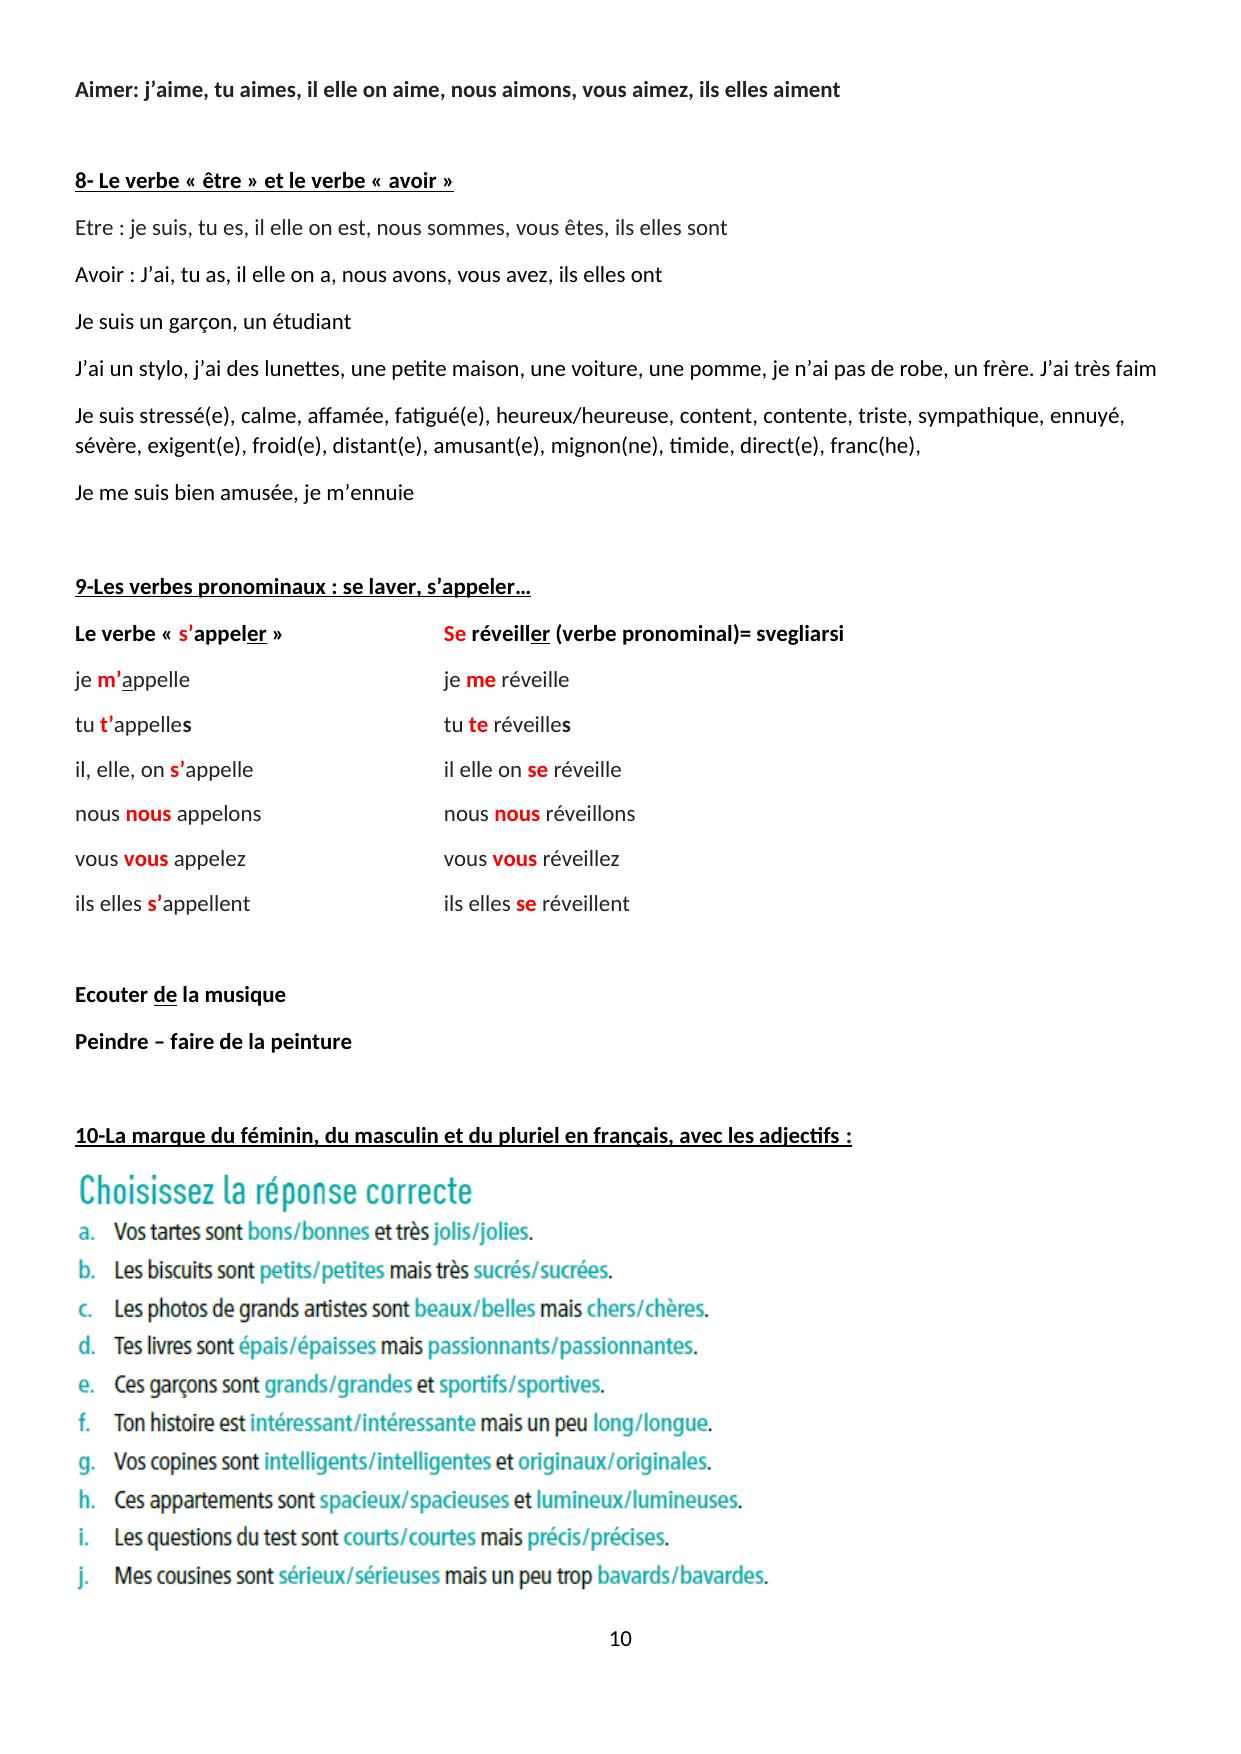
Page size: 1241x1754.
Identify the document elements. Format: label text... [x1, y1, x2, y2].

text Etre : je suis, tu es, il elle on est, nous sommes, vous êtes, ils elles sont [75, 213, 1165, 241]
text ils elles s’appellent ils elles se réveillent [75, 889, 1165, 917]
text Ecouter de la musique [75, 981, 1165, 1008]
text 10-La marque du féminin, du masculin et du pluriel en français, avec les adjectifs : [75, 1121, 1165, 1149]
text je m’appelle je me réveille [75, 666, 1165, 693]
text Aimer: j’aime, tu aimes, il elle on aime, nous aimons, vous aimez, ils elles aiment [75, 75, 1165, 103]
text J’ai un stylo, j’ai des lunettes, une petite maison, une voiture, une pomme, je n’ai pas de robe, un frère. J’ai très faim [75, 354, 1165, 382]
picture [75, 1168, 808, 1604]
text 8- Le verbe « être » et le verbe « avoir » [75, 167, 1165, 194]
text Je suis un garçon, un étudiant [75, 307, 1165, 335]
text Je suis stressé(e), calme, affamée, fatigué(e), heureux/heureuse, content, contente, triste, sympathique, ennuyé, sévère, exigent(e), froid(e), distant(e), amusant(e), mignon(ne), timide, direct(e), franc(he), [75, 401, 1165, 459]
text Avoir : J’ai, tu as, il elle on a, nous avons, vous avez, ils elles ont [75, 260, 1165, 288]
text Le verbe « s’appeler » Se réveiller (verbe pronominal)= svegliarsi [75, 619, 1165, 647]
text 9-Les verbes pronominaux : se laver, s’appeler… [75, 572, 1165, 600]
text il, elle, on s’appelle il elle on se réveille [75, 755, 1165, 783]
text Peindre – faire de la peinture [75, 1027, 1165, 1055]
text vous vous appelez vous vous réveillez [75, 844, 1165, 872]
text nous nous appelons nous nous réveillons [75, 799, 1165, 828]
text tu t’appelles tu te réveilles [75, 710, 1165, 738]
text Je me suis bien amusée, je m’ennuie [75, 478, 1165, 506]
